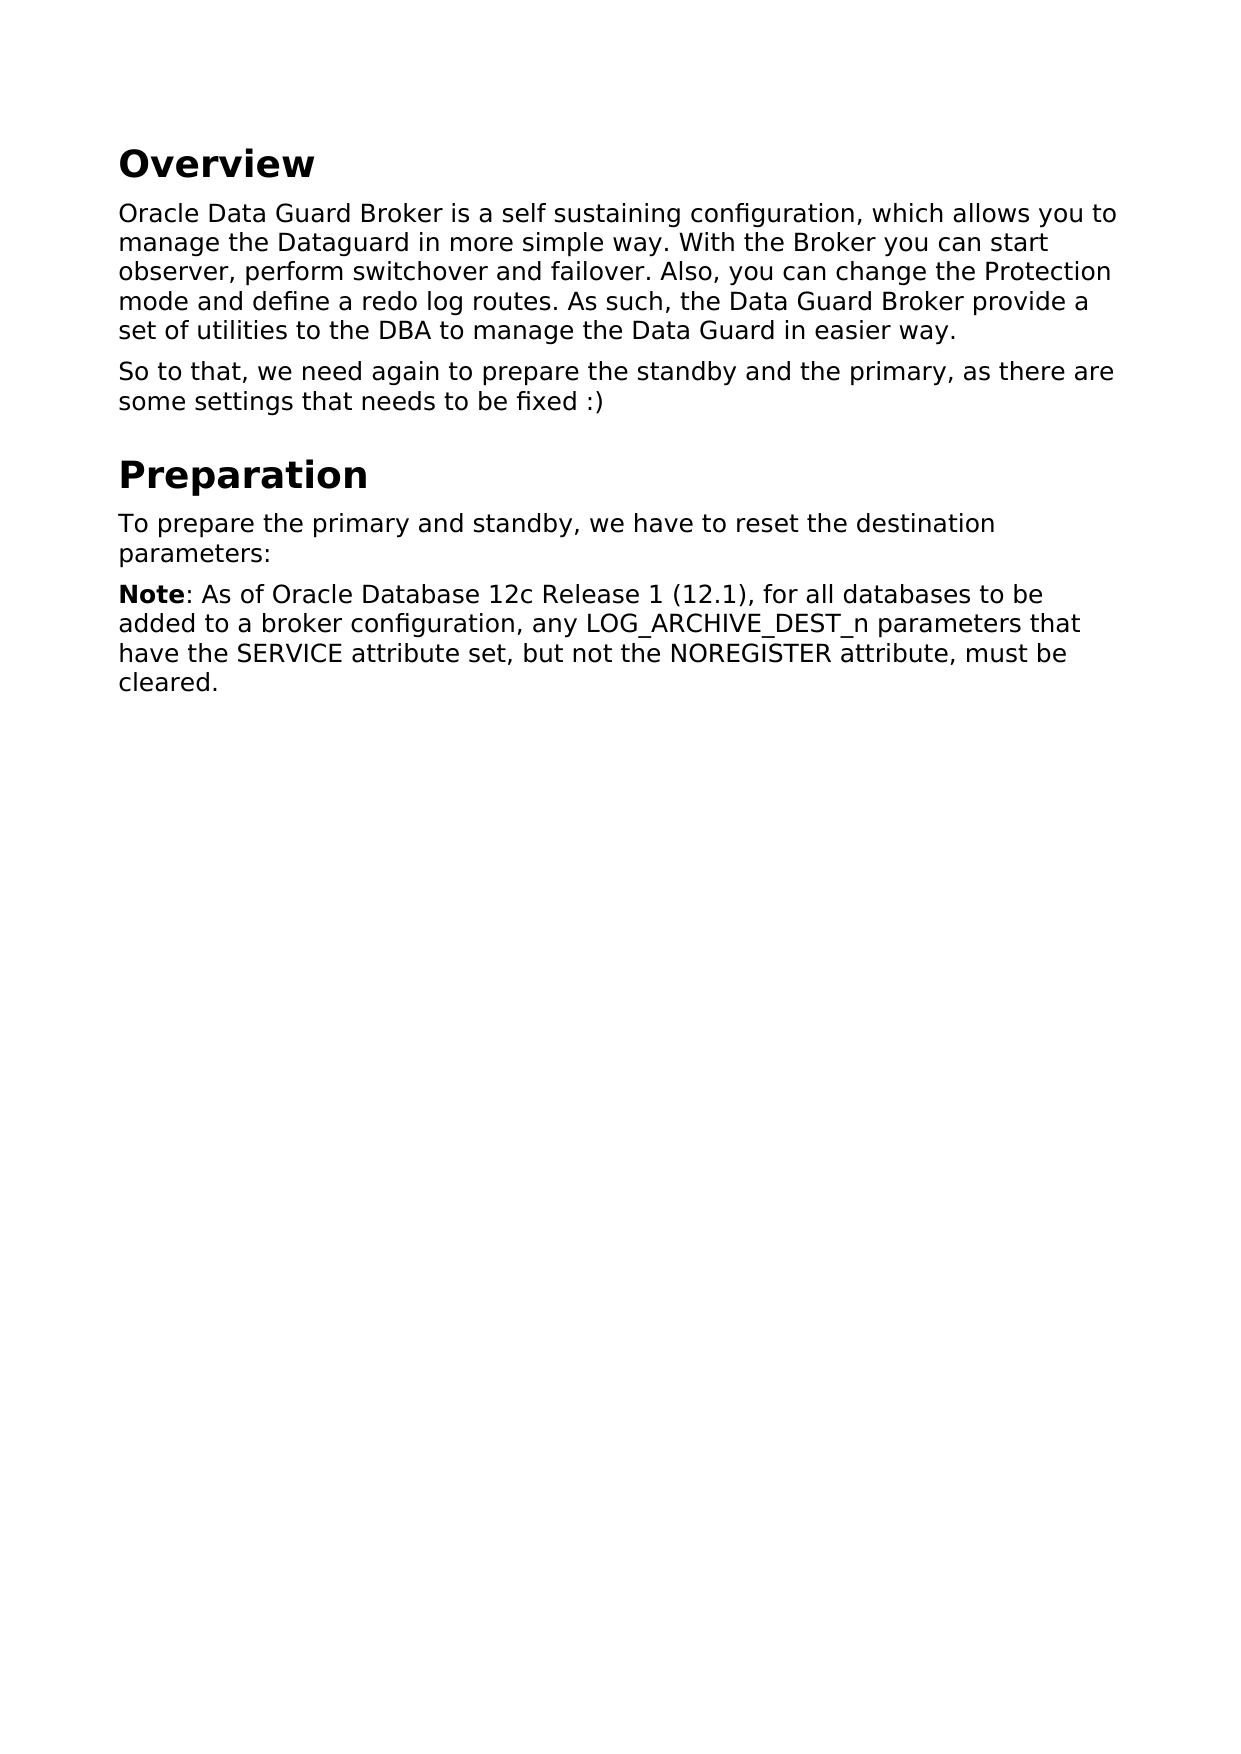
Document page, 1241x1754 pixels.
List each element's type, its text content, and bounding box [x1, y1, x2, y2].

text Note: As of Oracle Database 12c Release 1 (12.1), for all databases to be added to a broker configuration, any LOG_ARCHIVE_DEST_n parameters that have the SERVICE attribute set, but not the NOREGISTER attribute, must be cleared. [118, 580, 1122, 697]
text Oracle Data Guard Broker is a self sustaining configuration, which allows you to manage the Dataguard in more simple way. With the Broker you can start observer, perform switchover and failover. Also, you can change the Protection mode and define a redo log routes. As such, the Data Guard Broker provide a set of utilities to the DBA to manage the Data Guard in easier way. [118, 199, 1122, 345]
text To prepare the primary and standby, we have to reset the destination parameters: [118, 509, 1122, 568]
text So to that, we need again to prepare the standby and the primary, as there are some settings that needs to be fixed :) [118, 358, 1122, 416]
subtitle Overview [118, 143, 1122, 187]
subtitle Preparation [118, 453, 1122, 497]
